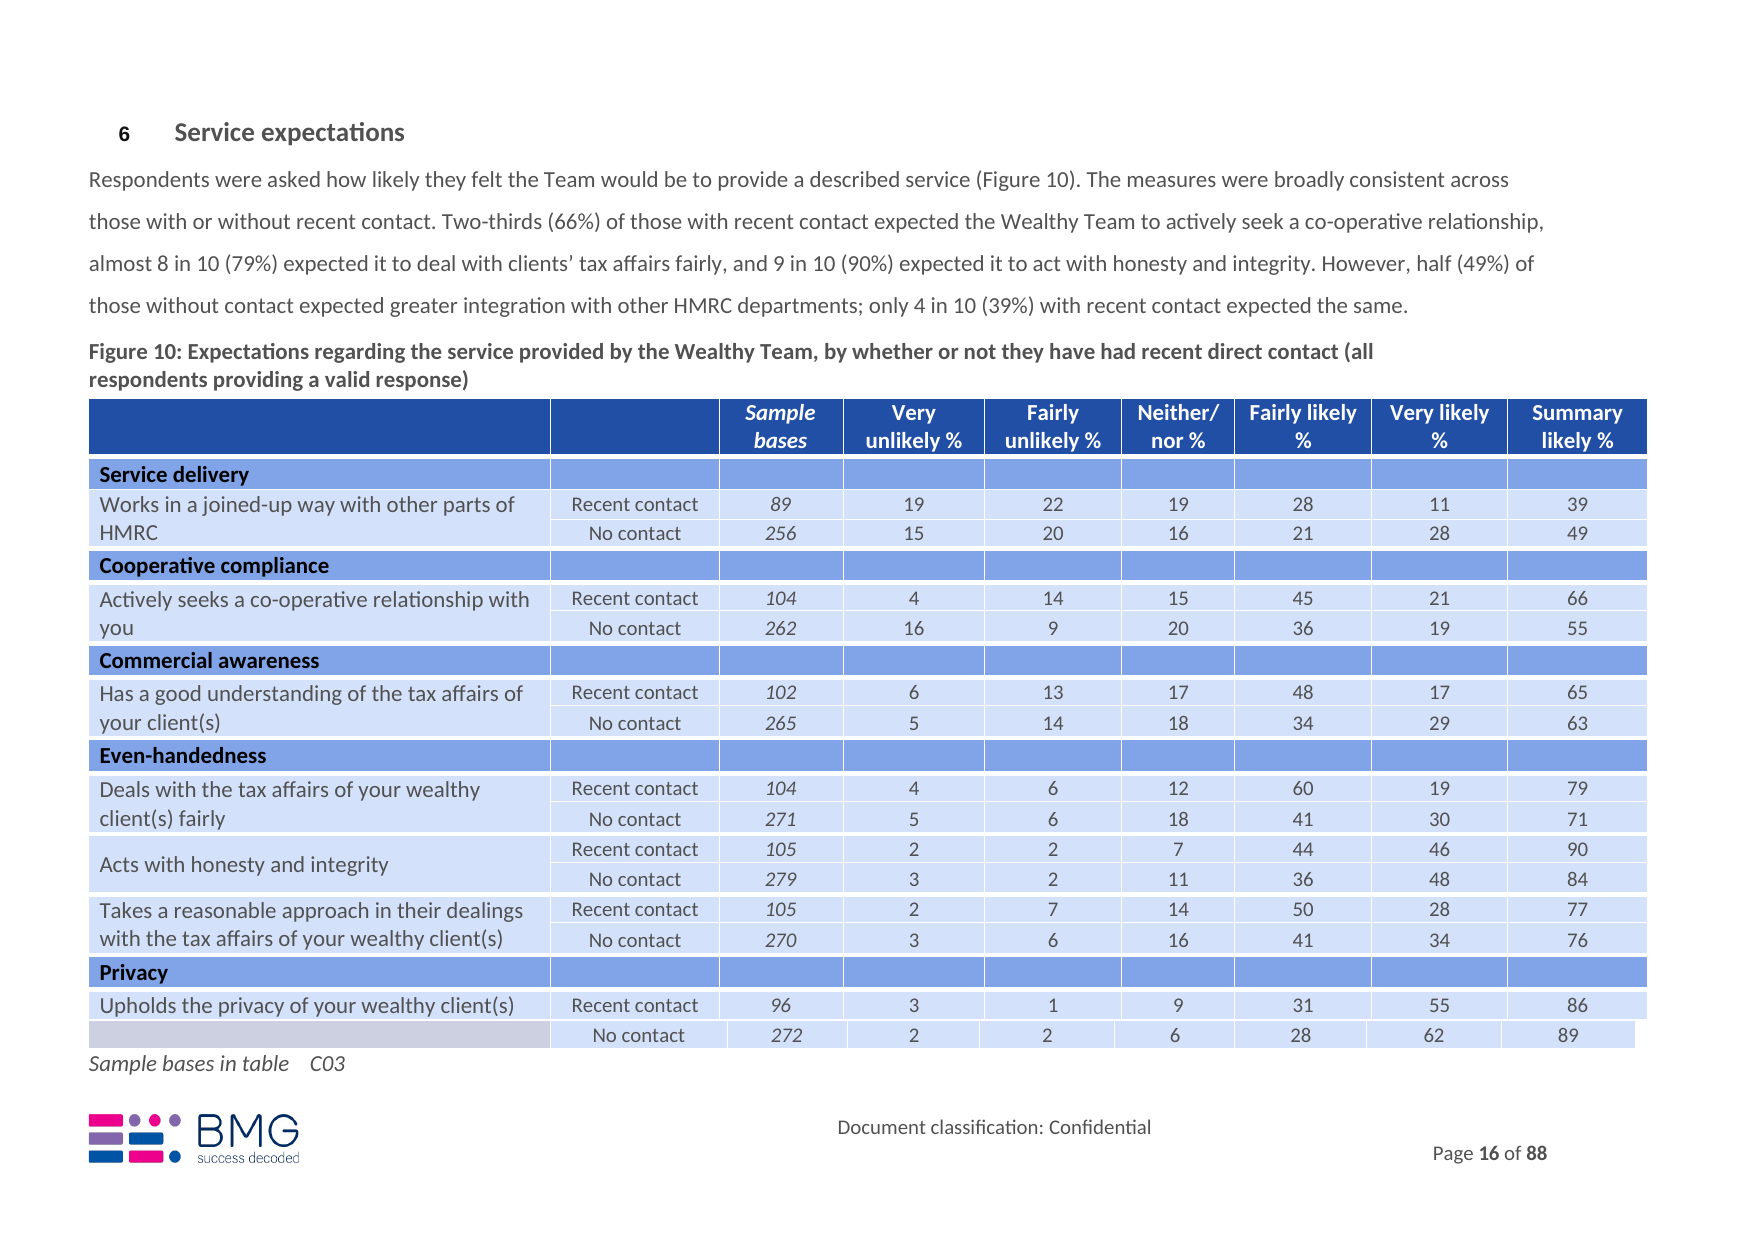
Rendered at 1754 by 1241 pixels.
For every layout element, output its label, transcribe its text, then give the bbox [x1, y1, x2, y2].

table_cell 6 [844, 680, 984, 705]
table_cell [1372, 646, 1507, 675]
table_cell Recent contact [551, 836, 719, 862]
table_cell Recent contact [551, 992, 719, 1019]
table_cell 20 [1122, 611, 1234, 641]
table_cell [551, 957, 719, 987]
table_cell [844, 459, 984, 489]
table_cell 3 [844, 992, 984, 1019]
table_cell 77 [1508, 897, 1647, 922]
table_cell 18 [1122, 706, 1234, 736]
table_cell Cooperative compliance [89, 551, 550, 580]
table_cell 16 [1122, 923, 1234, 953]
table_cell 28 [1235, 1021, 1366, 1048]
table_cell 2 [985, 863, 1121, 892]
table_cell No contact [551, 611, 719, 641]
table_cell 96 [720, 992, 843, 1019]
table_cell Recent contact [551, 490, 719, 519]
table_cell No contact [551, 520, 719, 546]
table_cell [1508, 740, 1647, 771]
table_cell 31 [1235, 992, 1371, 1019]
table_cell 12 [1122, 776, 1234, 801]
table_cell 9 [1122, 992, 1234, 1019]
table_cell [1235, 740, 1371, 771]
table_cell Acts with honesty and integrity [89, 836, 550, 892]
table_cell 41 [1235, 802, 1371, 832]
table_cell 2 [985, 836, 1121, 862]
table_cell 270 [720, 923, 843, 953]
table_cell 7 [1122, 836, 1234, 862]
table_cell [1122, 459, 1234, 489]
table_cell [1508, 957, 1647, 987]
table_cell 2 [844, 897, 984, 922]
table_cell 21 [1235, 520, 1371, 546]
table_cell [720, 459, 843, 489]
table_cell 48 [1372, 863, 1507, 892]
table_cell 29 [1372, 706, 1507, 736]
table_cell 3 [844, 923, 984, 953]
table_cell Privacy [89, 957, 550, 987]
table_cell 36 [1235, 611, 1371, 641]
table_cell 3 [844, 863, 984, 892]
table_cell 15 [1122, 585, 1234, 610]
table_cell No contact [551, 1021, 727, 1048]
table_cell 89 [1502, 1021, 1635, 1048]
table_cell 272 [728, 1021, 847, 1048]
subtitle Service expectations [118, 116, 1547, 148]
table_cell [1372, 459, 1507, 489]
table_cell 19 [1372, 776, 1507, 801]
table_cell 7 [985, 897, 1121, 922]
table_cell Recent contact [551, 897, 719, 922]
table_cell 22 [985, 490, 1121, 519]
table_cell 1 [985, 992, 1121, 1019]
table_cell [1508, 551, 1647, 580]
table_cell 45 [1235, 585, 1371, 610]
table_cell 28 [1235, 490, 1371, 519]
table_cell 265 [720, 706, 843, 736]
table_cell Recent contact [551, 680, 719, 705]
table_cell [844, 957, 984, 987]
table_cell 60 [1235, 776, 1371, 801]
table_header Sample bases [720, 399, 843, 454]
table_cell 4 [844, 776, 984, 801]
table_cell [1372, 957, 1507, 987]
table_cell 13 [985, 680, 1121, 705]
table_cell Recent contact [551, 776, 719, 801]
table_cell 48 [1235, 680, 1371, 705]
table_cell [1508, 459, 1647, 489]
table_cell Actively seeks a co-operative relationship with you [89, 585, 550, 641]
table_cell Deals with the tax affairs of your wealthy client(s) fairly [89, 776, 550, 832]
table_cell [551, 740, 719, 771]
table_cell [844, 740, 984, 771]
table_cell [89, 1021, 550, 1048]
table_cell 34 [1372, 923, 1507, 953]
table_cell [985, 551, 1121, 580]
table_header Summary likely % [1508, 399, 1647, 454]
table_cell [551, 551, 719, 580]
table_cell [1235, 551, 1371, 580]
table_cell [1235, 957, 1371, 987]
table_cell [1122, 740, 1234, 771]
table_cell 62 [1367, 1021, 1501, 1048]
table_cell 262 [720, 611, 843, 641]
table_header Fairly likely % [1235, 399, 1371, 454]
table_cell 76 [1508, 923, 1647, 953]
table_cell [1372, 551, 1507, 580]
table_cell Takes a reasonable approach in their dealings with the tax affairs of your wealthy client(s) [89, 897, 550, 953]
table_cell 28 [1372, 897, 1507, 922]
table_cell [720, 740, 843, 771]
table_cell 49 [1508, 520, 1647, 546]
table_cell [1372, 740, 1507, 771]
table_cell [1235, 646, 1371, 675]
table_cell 34 [1235, 706, 1371, 736]
table_cell 6 [1115, 1021, 1234, 1048]
table_cell 11 [1372, 490, 1507, 519]
table_cell 271 [720, 802, 843, 832]
table_cell [551, 646, 719, 675]
table_cell 19 [1122, 490, 1234, 519]
table_cell 55 [1508, 611, 1647, 641]
table_cell 104 [720, 585, 843, 610]
table_cell 9 [985, 611, 1121, 641]
table_cell 36 [1235, 863, 1371, 892]
table_cell 15 [844, 520, 984, 546]
text Sample bases in table C03 [89, 1050, 1547, 1078]
table_cell 279 [720, 863, 843, 892]
table_cell [551, 459, 719, 489]
table_cell 66 [1508, 585, 1647, 610]
table_header [551, 399, 719, 454]
table_cell No contact [551, 863, 719, 892]
table_cell Commercial awareness [89, 646, 550, 675]
table_cell No contact [551, 923, 719, 953]
table_cell Has a good understanding of the tax affairs of your client(s) [89, 680, 550, 736]
table_cell 84 [1508, 863, 1647, 892]
table_cell 17 [1372, 680, 1507, 705]
table_cell [1636, 1021, 1647, 1048]
table_cell [1508, 646, 1647, 675]
table_cell [1122, 646, 1234, 675]
table_cell Recent contact [551, 585, 719, 610]
table_cell 21 [1372, 585, 1507, 610]
table_cell 105 [720, 897, 843, 922]
table_cell 14 [985, 706, 1121, 736]
table_cell [720, 551, 843, 580]
table_cell 46 [1372, 836, 1507, 862]
table_cell [1122, 957, 1234, 987]
table_cell [844, 551, 984, 580]
table_cell 105 [720, 836, 843, 862]
table_cell 6 [985, 776, 1121, 801]
table_cell 55 [1372, 992, 1507, 1019]
table_cell 11 [1122, 863, 1234, 892]
table_cell [985, 740, 1121, 771]
table_cell 20 [985, 520, 1121, 546]
table_cell 14 [985, 585, 1121, 610]
table_cell 50 [1235, 897, 1371, 922]
table_cell 71 [1508, 802, 1647, 832]
table_cell [985, 646, 1121, 675]
table_cell [844, 646, 984, 675]
table_cell 28 [1372, 520, 1507, 546]
table_cell [720, 957, 843, 987]
table_cell 2 [980, 1021, 1114, 1048]
table_cell 16 [844, 611, 984, 641]
table_cell [1122, 551, 1234, 580]
table_cell 6 [985, 802, 1121, 832]
table_cell No contact [551, 706, 719, 736]
table_cell 44 [1235, 836, 1371, 862]
table_header Very unlikely % [844, 399, 984, 454]
table_header Fairly unlikely % [985, 399, 1121, 454]
table_cell 18 [1122, 802, 1234, 832]
table_cell 65 [1508, 680, 1647, 705]
table_cell 2 [844, 836, 984, 862]
table_cell [720, 646, 843, 675]
table_cell Works in a joined-up way with other parts of HMRC [89, 490, 550, 546]
text Respondents were asked how likely they felt the Team would be to provide a described service (Figure 10). The measures were broadly consistent across those with or without recent contact. Two-thirds (66%) of those with recent contact expected the Wealthy Team to actively seek a co-operative relationship, almost 8 in 10 (79%) expected it to deal with clients’ tax affairs fairly, and 9 in 10 (90%) expected it to act with honesty and integrity. However, half (49%) of those without contact expected greater integration with other HMRC departments; only 4 in 10 (39%) with recent contact expected the same. [89, 165, 1547, 319]
table_cell 5 [844, 802, 984, 832]
table_cell 19 [1372, 611, 1507, 641]
table_cell 16 [1122, 520, 1234, 546]
table_cell 79 [1508, 776, 1647, 801]
table_cell 256 [720, 520, 843, 546]
table_cell 39 [1508, 490, 1647, 519]
table_cell [1235, 459, 1371, 489]
table_cell 4 [844, 585, 984, 610]
table_cell No contact [551, 802, 719, 832]
table_cell 102 [720, 680, 843, 705]
table_cell 90 [1508, 836, 1647, 862]
table_cell 6 [985, 923, 1121, 953]
table_cell 14 [1122, 897, 1234, 922]
table_cell 89 [720, 490, 843, 519]
table_header [89, 399, 550, 454]
table_cell Service delivery [89, 459, 550, 489]
table_cell 17 [1122, 680, 1234, 705]
text Figure 10: Expectations regarding the service provided by the Wealthy Team, by whether or not they have had recent direct contact (all respondents providing a valid response) [89, 337, 1477, 393]
table_cell 86 [1508, 992, 1647, 1019]
table_cell Upholds the privacy of your wealthy client(s) [89, 992, 550, 1019]
table_cell [985, 459, 1121, 489]
table_cell 30 [1372, 802, 1507, 832]
table_header Very likely % [1372, 399, 1507, 454]
table_cell 41 [1235, 923, 1371, 953]
table_cell 19 [844, 490, 984, 519]
table_cell [985, 957, 1121, 987]
table_cell 5 [844, 706, 984, 736]
table_cell 63 [1508, 706, 1647, 736]
table_header Neither/ nor % [1122, 399, 1234, 454]
table_cell Even-handedness [89, 740, 550, 771]
table_cell 104 [720, 776, 843, 801]
table_cell 2 [848, 1021, 979, 1048]
